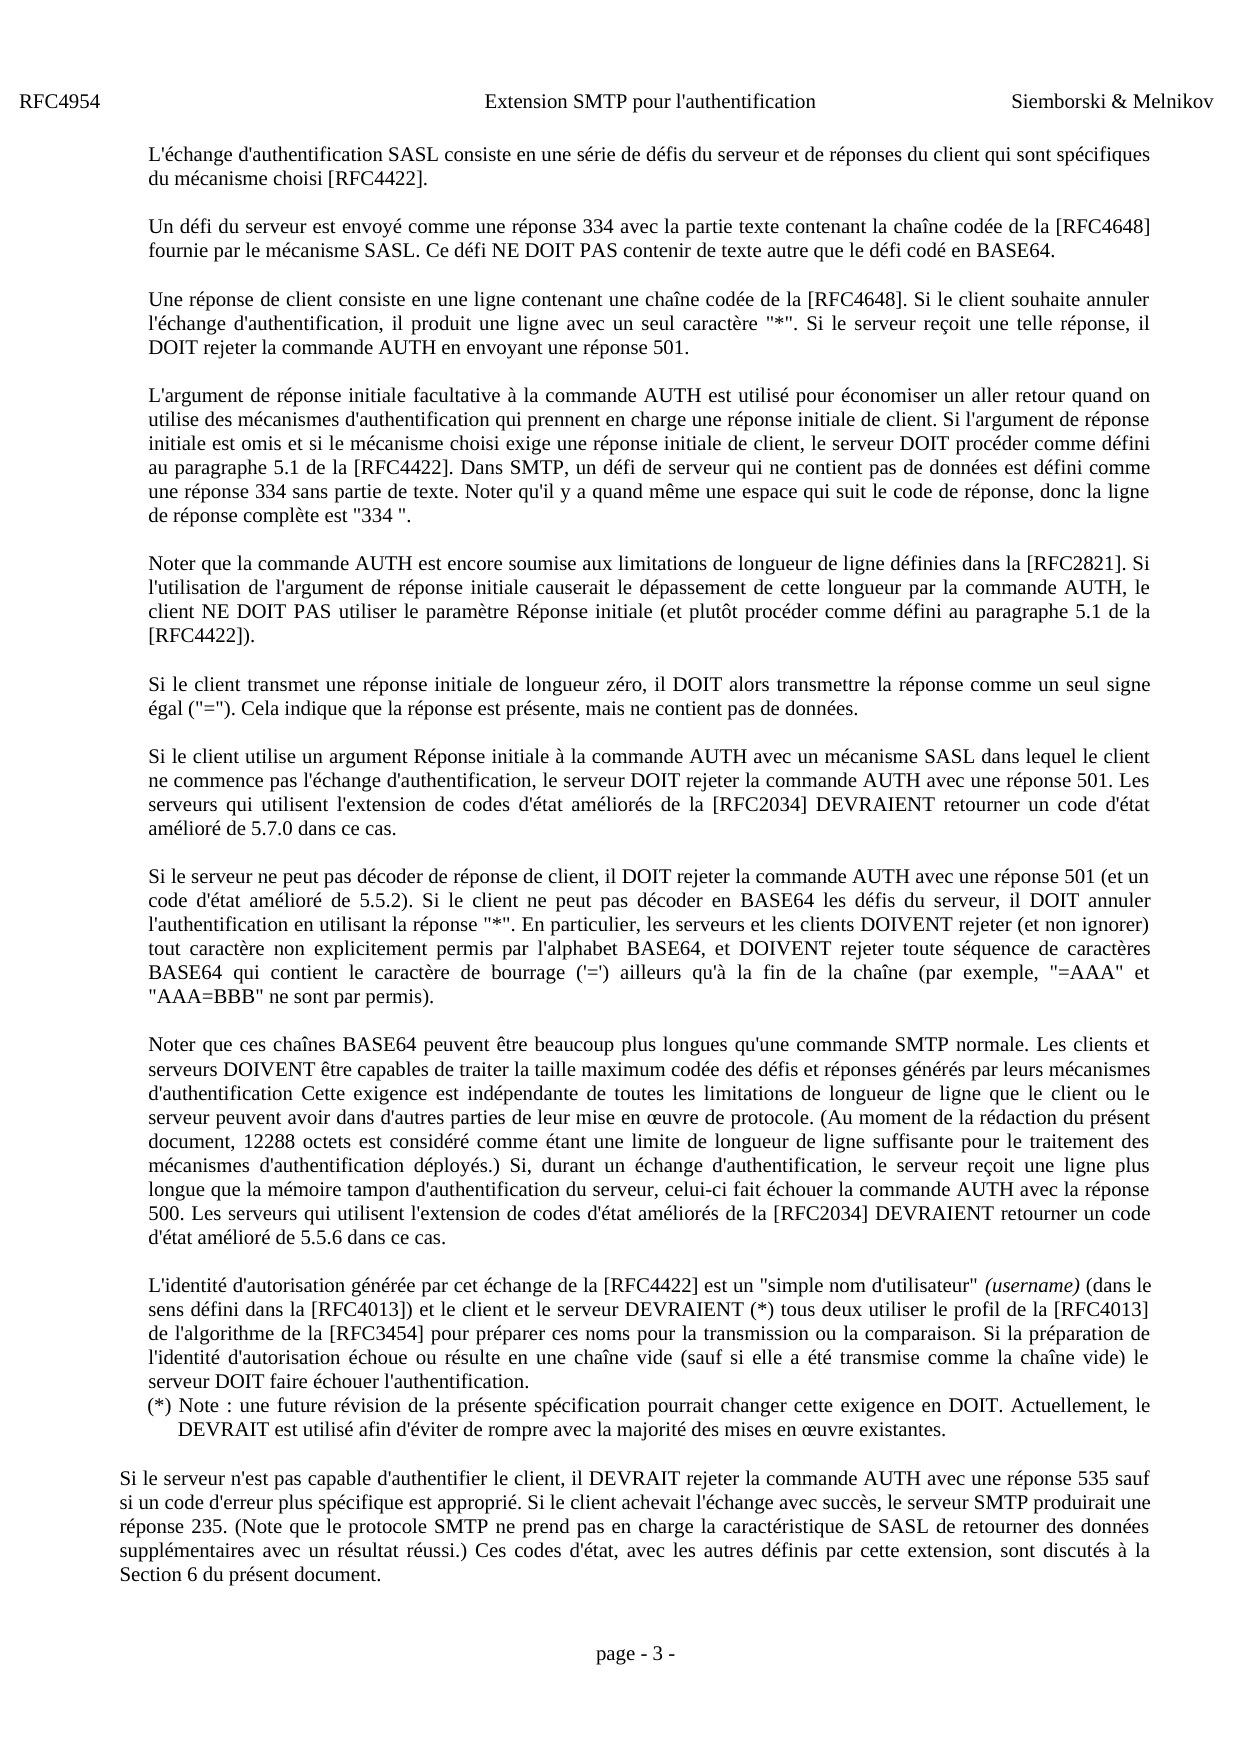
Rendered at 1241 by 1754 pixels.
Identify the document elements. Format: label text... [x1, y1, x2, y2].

text L'échange d'authentification SASL consiste en une série de défis du serveur et de réponses du client qui sont spécifiques du mécanisme choisi [RFC4422]. [148, 142, 1152, 190]
text Une réponse de client consiste en une ligne contenant une chaîne codée de la [RFC4648]. Si le client souhaite annuler l'échange d'authentification, il produit une ligne avec un seul caractère "*". Si le serveur reçoit une telle réponse, il DOIT rejeter la commande AUTH en envoyant une réponse 501. [148, 286, 1152, 359]
text Si le serveur n'est pas capable d'authentifier le client, il DEVRAIT rejeter la commande AUTH avec une réponse 535 sauf si un code d'erreur plus spécifique est approprié. Si le client achevait l'échange avec succès, le serveur SMTP produirait une réponse 235. (Note que le protocole SMTP ne prend pas en charge la caractéristique de SASL de retourner des données supplémentaires avec un résultat réussi.) Ces codes d'état, avec les autres définis par cette extension, sont discutés à la Section 6 du présent document. [119, 1466, 1152, 1586]
text Si le serveur ne peut pas décoder de réponse de client, il DOIT rejeter la commande AUTH avec une réponse 501 (et un code d'état amélioré de 5.5.2). Si le client ne peut pas décoder en BASE64 les défis du serveur, il DOIT annuler l'authentification en utilisant la réponse "*". En particulier, les serveurs et les clients DOIVENT rejeter (et non ignorer) tout caractère non explicitement permis par l'alphabet BASE64, et DOIVENT rejeter toute séquence de caractères BASE64 qui contient le caractère de bourrage ('=') ailleurs qu'à la fin de la chaîne (par exemple, "=AAA" et "AAA=BBB" ne sont par permis). [148, 864, 1152, 1008]
text Noter que la commande AUTH est encore soumise aux limitations de longueur de ligne définies dans la [RFC2821]. Si l'utilisation de l'argument de réponse initiale causerait le dépassement de cette longueur par la commande AUTH, le client NE DOIT PAS utiliser le paramètre Réponse initiale (et plutôt procéder comme défini au paragraphe 5.1 de la [RFC4422]). [148, 551, 1152, 647]
text (*) Note : une future révision de la présente spécification pourrait changer cette exigence en DOIT. Actuellement, le DEVRAIT est utilisé afin d'éviter de rompre avec la majorité des mises en œuvre existantes. [147, 1393, 1152, 1441]
text L'argument de réponse initiale facultative à la commande AUTH est utilisé pour économiser un aller retour quand on utilise des mécanismes d'authentification qui prennent en charge une réponse initiale de client. Si l'argument de réponse initiale est omis et si le mécanisme choisi exige une réponse initiale de client, le serveur DOIT procéder comme défini au paragraphe 5.1 de la [RFC4422]. Dans SMTP, un défi de serveur qui ne contient pas de données est défini comme une réponse 334 sans partie de texte. Noter qu'il y a quand même une espace qui suit le code de réponse, donc la ligne de réponse complète est "334 ". [148, 383, 1152, 527]
text Noter que ces chaînes BASE64 peuvent être beaucoup plus longues qu'une commande SMTP normale. Les clients et serveurs DOIVENT être capables de traiter la taille maximum codée des défis et réponses générés par leurs mécanismes d'authentification Cette exigence est indépendante de toutes les limitations de longueur de ligne que le client ou le serveur peuvent avoir dans d'autres parties de leur mise en œuvre de protocole. (Au moment de la rédaction du présent document, 12288 octets est considéré comme étant une limite de longueur de ligne suffisante pour le traitement des mécanismes d'authentification déployés.) Si, durant un échange d'authentification, le serveur reçoit une ligne plus longue que la mémoire tampon d'authentification du serveur, celui-ci fait échouer la commande AUTH avec la réponse 500. Les serveurs qui utilisent l'extension de codes d'état améliorés de la [RFC2034] DEVRAIENT retourner un code d'état amélioré de 5.5.6 dans ce cas. [148, 1032, 1152, 1249]
text Si le client utilise un argument Réponse initiale à la commande AUTH avec un mécanisme SASL dans lequel le client ne commence pas l'échange d'authentification, le serveur DOIT rejeter la commande AUTH avec une réponse 501. Les serveurs qui utilisent l'extension de codes d'état améliorés de la [RFC2034] DEVRAIENT retourner un code d'état amélioré de 5.7.0 dans ce cas. [148, 744, 1152, 840]
text Si le client transmet une réponse initiale de longueur zéro, il DOIT alors transmettre la réponse comme un seul signe égal ("="). Cela indique que la réponse est présente, mais ne contient pas de données. [148, 671, 1152, 719]
text L'identité d'autorisation générée par cet échange de la [RFC4422] est un "simple nom d'utilisateur" (username) (dans le sens défini dans la [RFC4013]) et le client et le serveur DEVRAIENT (*) tous deux utiliser le profil de la [RFC4013] de l'algorithme de la [RFC3454] pour préparer ces noms pour la transmission ou la comparaison. Si la préparation de l'identité d'autorisation échoue ou résulte en une chaîne vide (sauf si elle a été transmise comme la chaîne vide) le serveur DOIT faire échouer l'authentification. [148, 1273, 1152, 1393]
text Un défi du serveur est envoyé comme une réponse 334 avec la partie texte contenant la chaîne codée de la [RFC4648] fournie par le mécanisme SASL. Ce défi NE DOIT PAS contenir de texte autre que le défi codé en BASE64. [148, 214, 1152, 262]
